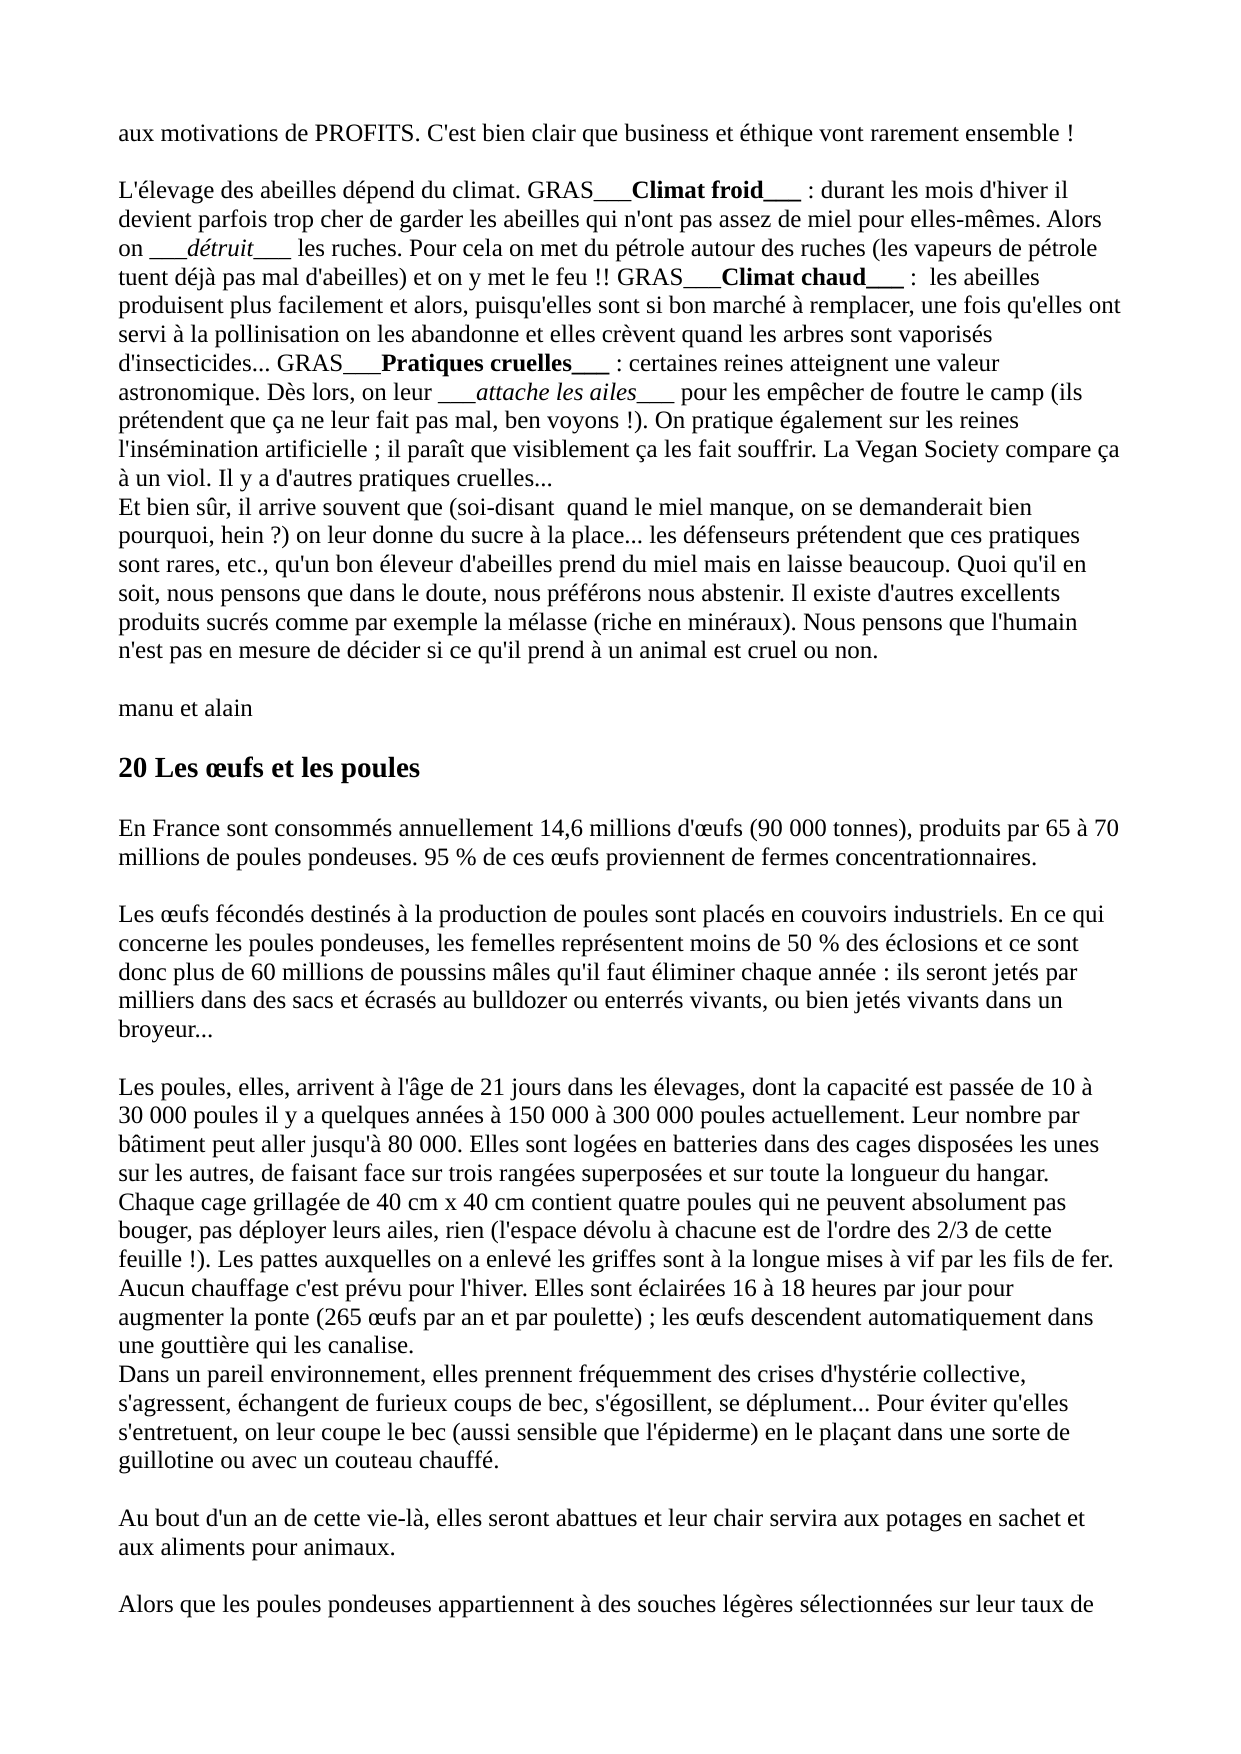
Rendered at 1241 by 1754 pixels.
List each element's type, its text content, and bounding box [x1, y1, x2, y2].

text manu et alain [118, 693, 1122, 722]
text Dans un pareil environnement, elles prennent fréquemment des crises d'hystérie collective, s'agressent, échangent de furieux coups de bec, s'égosillent, se déplument... Pour éviter qu'elles s'entretuent, on leur coupe le bec (aussi sensible que l'épiderme) en le plaçant dans une sorte de guillotine ou avec un couteau chauffé. [118, 1359, 1122, 1474]
text L'élevage des abeilles dépend du climat. GRAS___Climat froid___ : durant les mois d'hiver il devient parfois trop cher de garder les abeilles qui n'ont pas assez de miel pour elles-mêmes. Alors on ___détruit___ les ruches. Pour cela on met du pétrole autour des ruches (les vapeurs de pétrole tuent déjà pas mal d'abeilles) et on y met le feu !! GRAS___Climat chaud___ : les abeilles produisent plus facilement et alors, puisqu'elles sont si bon marché à remplacer, une fois qu'elles ont servi à la pollinisation on les abandonne et elles crèvent quand les arbres sont vaporisés d'insecticides... GRAS___Pratiques cruelles___ : certaines reines atteignent une valeur astronomique. Dès lors, on leur ___attache les ailes___ pour les empêcher de foutre le camp (ils prétendent que ça ne leur fait pas mal, ben voyons !). On pratique également sur les reines l'insémination artificielle ; il paraît que visiblement ça les fait souffrir. La Vegan Society compare ça à un viol. Il y a d'autres pratiques cruelles... [118, 176, 1122, 492]
text aux motivations de PROFITS. C'est bien clair que business et éthique vont rarement ensemble ! [118, 118, 1122, 147]
text Et bien sûr, il arrive souvent que (soi-disant quand le miel manque, on se demanderait bien pourquoi, hein ?) on leur donne du sucre à la place... les défenseurs prétendent que ces pratiques sont rares, etc., qu'un bon éleveur d'abeilles prend du miel mais en laisse beaucoup. Quoi qu'il en soit, nous pensons que dans le doute, nous préférons nous abstenir. Il existe d'autres excellents produits sucrés comme par exemple la mélasse (riche en minéraux). Nous pensons que l'humain n'est pas en mesure de décider si ce qu'il prend à un animal est cruel ou non. [118, 492, 1122, 664]
text Les œufs fécondés destinés à la production de poules sont placés en couvoirs industriels. En ce qui concerne les poules pondeuses, les femelles représentent moins de 50 % des éclosions et ce sont donc plus de 60 millions de poussins mâles qu'il faut éliminer chaque année : ils seront jetés par milliers dans des sacs et écrasés au bulldozer ou enterrés vivants, ou bien jetés vivants dans un broyeur... [118, 899, 1122, 1043]
text Alors que les poules pondeuses appartiennent à des souches légères sélectionnées sur leur taux de [118, 1589, 1122, 1618]
text En France sont consommés annuellement 14,6 millions d'œufs (90 000 tonnes), produits par 65 à 70 millions de poules pondeuses. 95 % de ces œufs proviennent de fermes concentrationnaires. [118, 813, 1122, 870]
text Les poules, elles, arrivent à l'âge de 21 jours dans les élevages, dont la capacité est passée de 10 à 30 000 poules il y a quelques années à 150 000 à 300 000 poules actuellement. Leur nombre par bâtiment peut aller jusqu'à 80 000. Elles sont logées en batteries dans des cages disposées les unes sur les autres, de faisant face sur trois rangées superposées et sur toute la longueur du hangar. Chaque cage grillagée de 40 cm x 40 cm contient quatre poules qui ne peuvent absolument pas bouger, pas déployer leurs ailes, rien (l'espace dévolu à chacune est de l'ordre des 2/3 de cette feuille !). Les pattes auxquelles on a enlevé les griffes sont à la longue mises à vif par les fils de fer. Aucun chauffage c'est prévu pour l'hiver. Elles sont éclairées 16 à 18 heures par jour pour augmenter la ponte (265 œufs par an et par poulette) ; les œufs descendent automatiquement dans une gouttière qui les canalise. [118, 1072, 1122, 1359]
text 20 Les œufs et les poules [118, 751, 1122, 784]
text Au bout d'un an de cette vie-là, elles seront abattues et leur chair servira aux potages en sachet et aux aliments pour animaux. [118, 1503, 1122, 1560]
